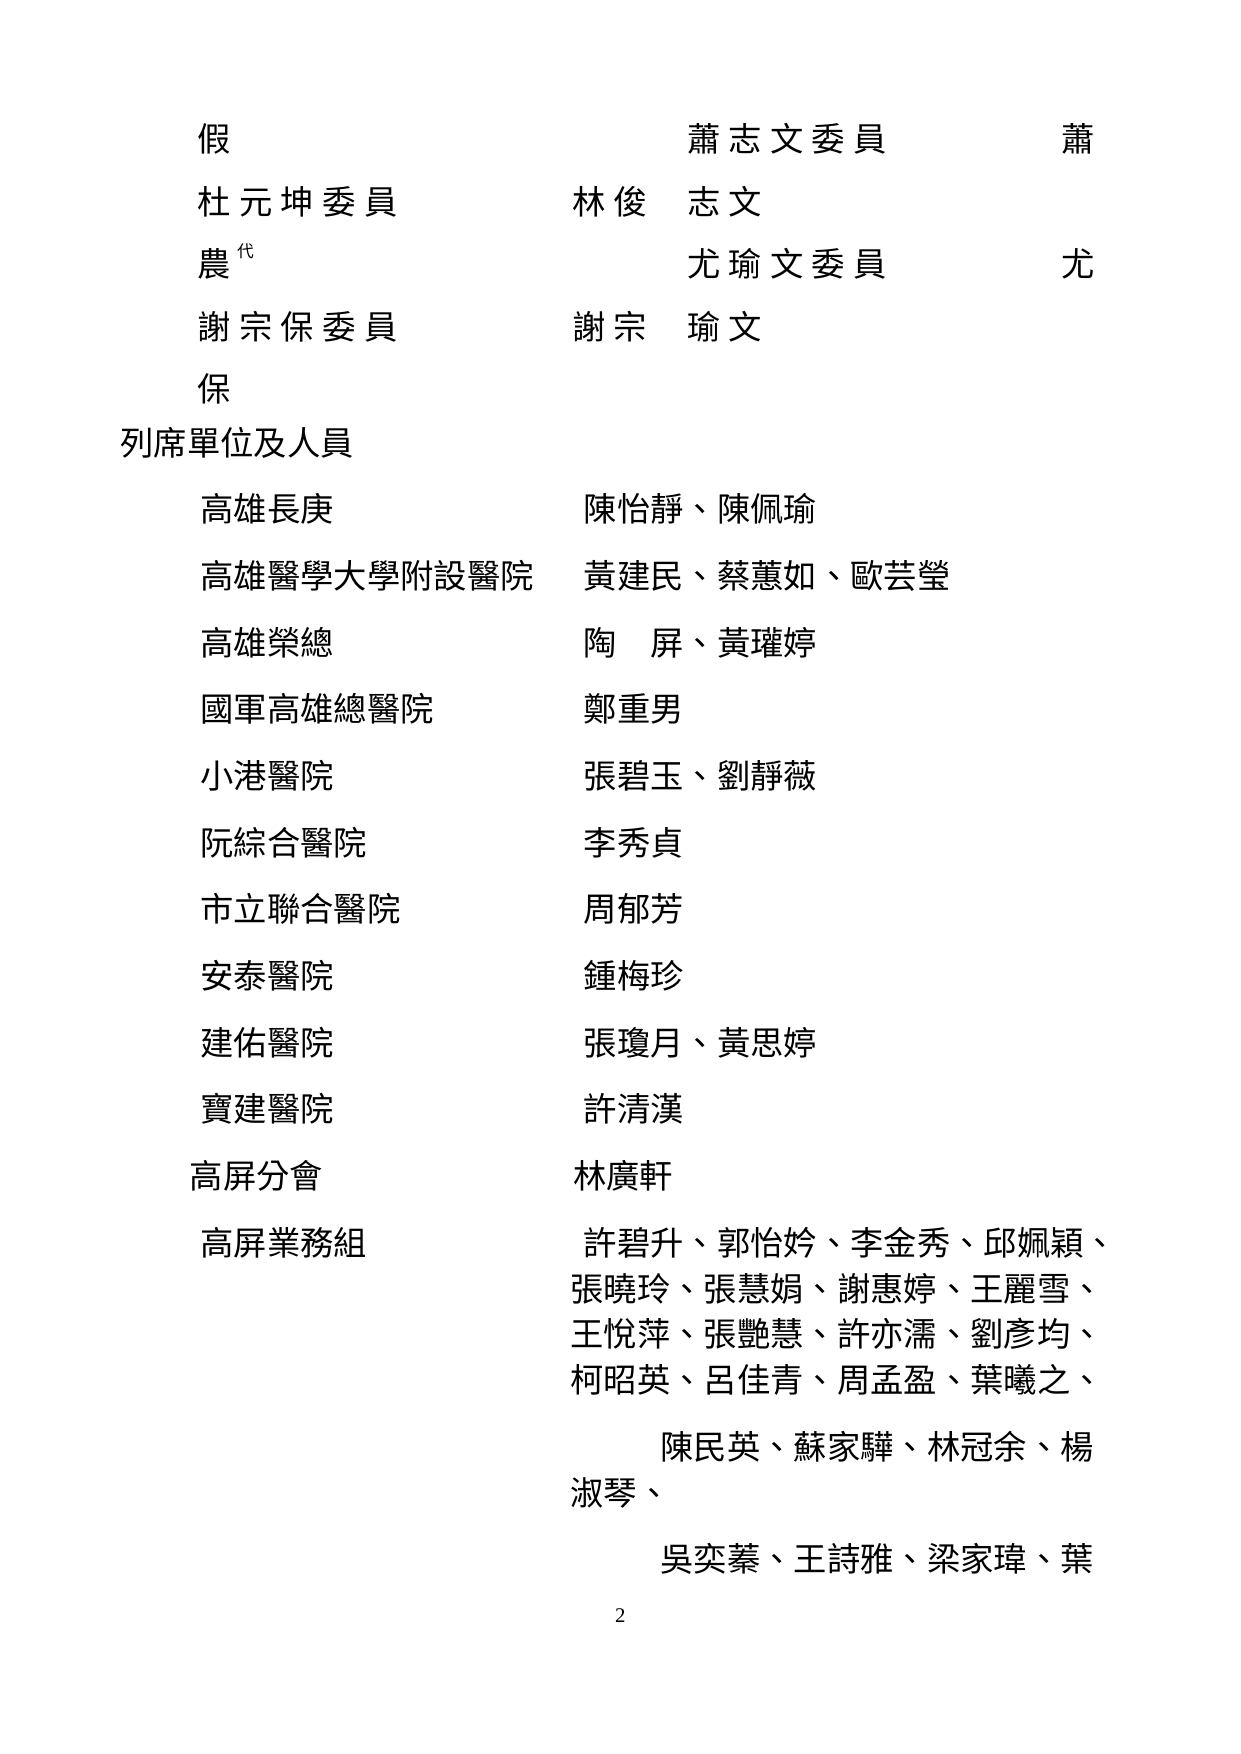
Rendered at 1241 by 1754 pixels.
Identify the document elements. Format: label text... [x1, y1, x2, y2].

text 高雄榮總 陶 屏、黃瓘婷 [120, 618, 1058, 664]
text 高屏分會 林廣軒 [149, 1152, 1058, 1198]
table_header 蘇主榮副主任委員 蘇主榮 許書雄副主任委員 許書雄 王植熙委員 陳武福代 林偕益委員 林偕益 林志宏委員 林志宏 祝年豐委員 祝年豐 吳文正委員 吳文正 鍾飲文委員 請 假 杜元坤委員 林俊農代 謝宗保委員 謝宗保 [173, 96, 666, 408]
text 建佑醫院 張瓊月、黃思婷 [120, 1018, 1058, 1064]
text 寶建醫院 許清漢 [120, 1085, 1058, 1131]
text 吳奕蓁、王詩雅、梁家瑋、葉 [120, 1535, 1120, 1581]
text 高雄醫學大學附設醫院 黃建民、蔡蕙如、歐芸瑩 [120, 552, 1058, 598]
text 阮綜合醫院 李秀貞 [120, 818, 1058, 864]
text 高雄長庚 陳怡靜、陳佩瑜 [120, 485, 1058, 531]
text 高屏業務組 許碧升、郭怡妗、李金秀、邱姵穎、張曉玲、張慧娟、謝惠婷、王麗雪、王悅萍、張艷慧、許亦濡、劉彥均、 柯昭英、呂佳青、周孟盈、葉曦之、 [120, 1218, 1120, 1402]
text 列席單位及人員 [120, 418, 1058, 464]
text 陳民英、蘇家驊、林冠余、楊淑琴、 [120, 1423, 1120, 1514]
table_header 蕭志文委員 蕭志文 尤瑜文委員 尤瑜文 [666, 96, 1117, 408]
text 安泰醫院 鍾梅珍 [120, 952, 1058, 998]
text 小港醫院 張碧玉、劉靜薇 [120, 752, 1058, 798]
text 市立聯合醫院 周郁芳 [120, 885, 1058, 931]
text 國軍高雄總醫院 鄭重男 [120, 685, 1058, 731]
